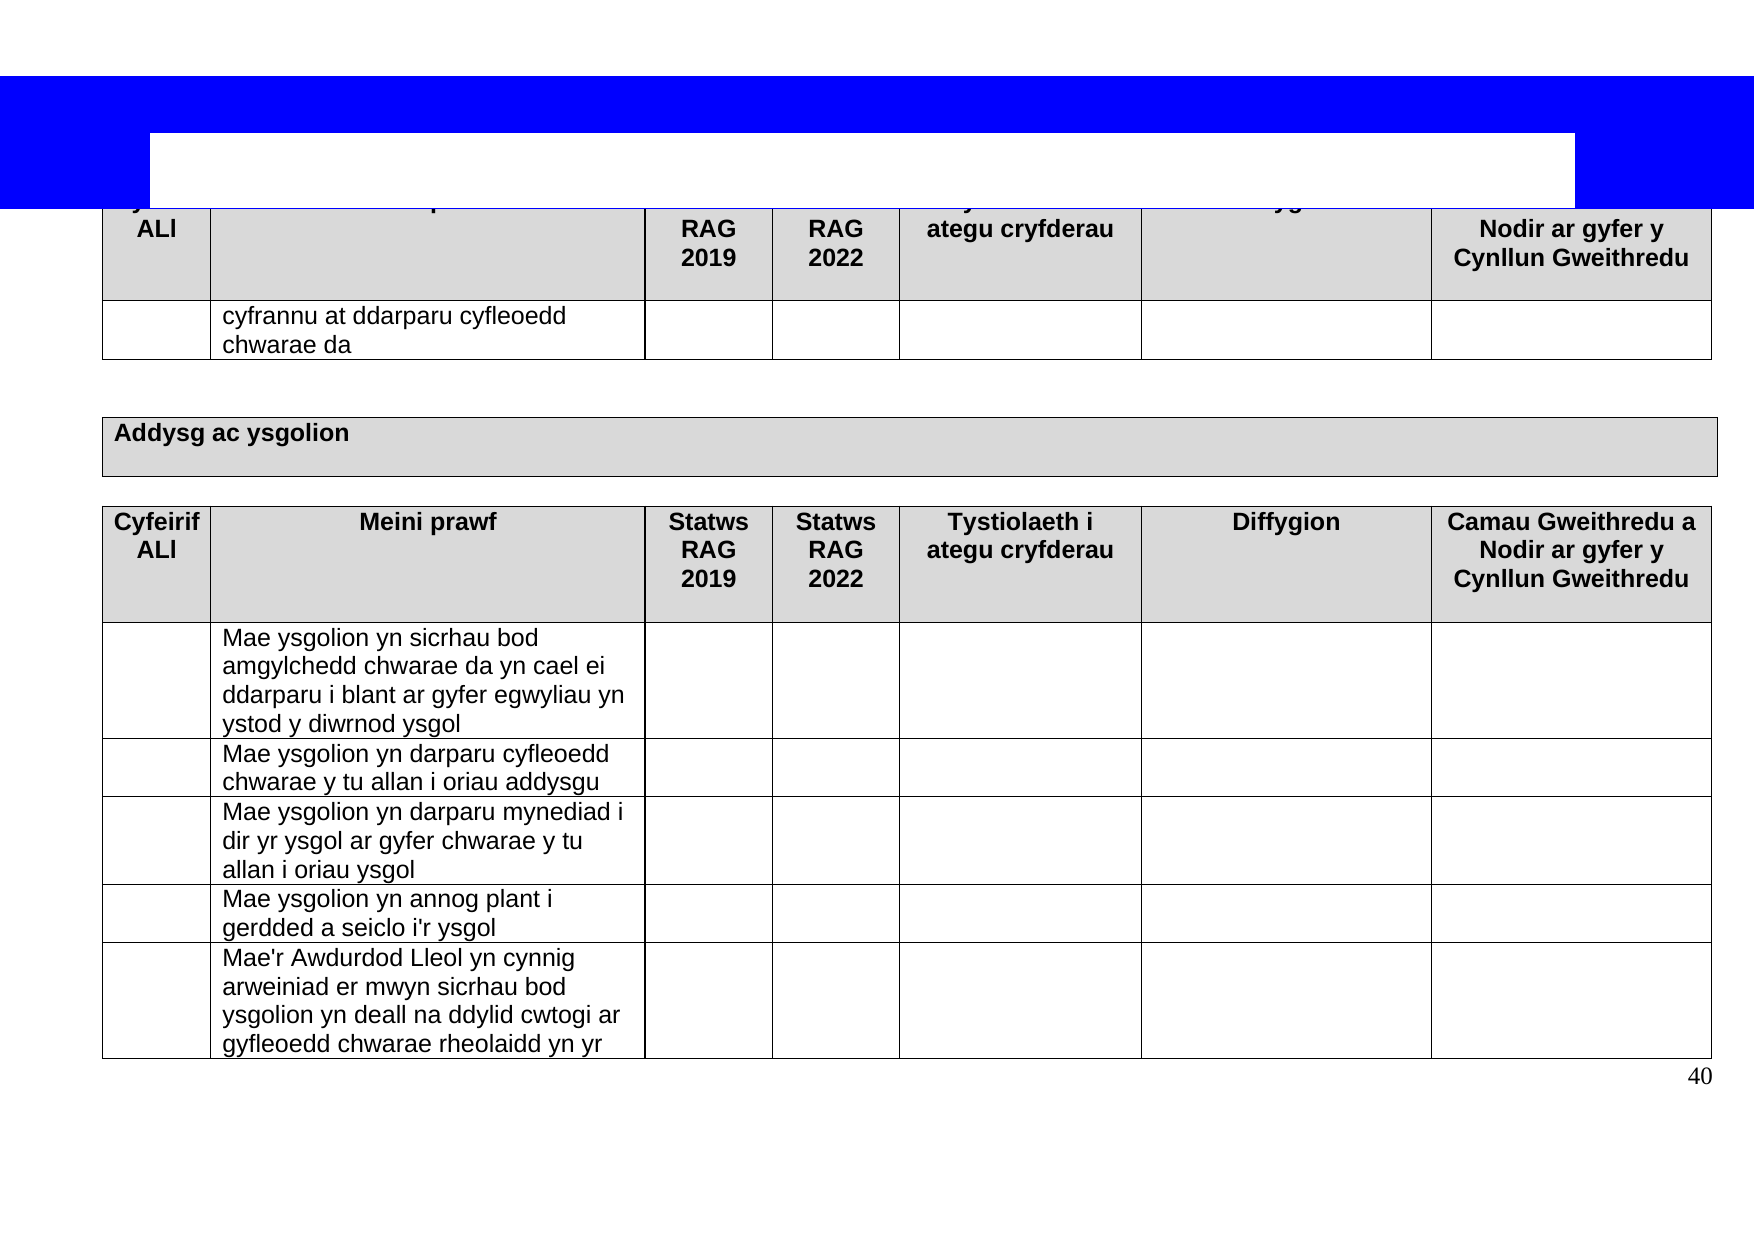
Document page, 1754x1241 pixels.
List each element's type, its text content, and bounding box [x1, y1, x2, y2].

table_cell [1432, 739, 1711, 796]
table_cell [1432, 885, 1711, 942]
table_cell [1142, 739, 1431, 796]
table_cell [103, 943, 210, 1058]
table_cell [900, 301, 1141, 359]
table_header Meini prawf [211, 507, 644, 622]
table_cell [646, 943, 772, 1058]
table_cell [646, 623, 772, 738]
table_header Tystiolaeth i ategu cryfderau [900, 209, 1141, 300]
table_cell Mae ysgolion yn sicrhau bod amgylchedd chwarae da yn cael ei ddarparu i blant ar gyfer egwyliau yn ystod y diwrnod ysgol [211, 623, 644, 738]
table_cell [646, 301, 772, 359]
table_cell [900, 885, 1141, 942]
table_cell [900, 943, 1141, 1058]
table_header [1142, 209, 1431, 300]
table_header Cyfeirif ALl [103, 209, 210, 300]
table_cell [103, 623, 210, 738]
table_cell [773, 943, 899, 1058]
table_cell [900, 623, 1141, 738]
table_cell [646, 797, 772, 883]
table_cell [1432, 943, 1711, 1058]
table_cell [773, 739, 899, 796]
table_cell [646, 885, 772, 942]
table_cell Mae ysgolion yn annog plant i gerdded a seiclo i'r ysgol [211, 885, 644, 942]
table_header Statws RAG 2022 [773, 507, 899, 622]
table_header Addysg ac ysgolion [103, 418, 1717, 476]
table_cell [103, 301, 210, 359]
table_cell [1142, 797, 1431, 883]
table_cell [1142, 301, 1431, 359]
table_cell [773, 885, 899, 942]
table_cell [773, 301, 899, 359]
table_header Statws RAG 2022 [773, 209, 899, 300]
table_header Cyfeirif ALl [103, 507, 210, 622]
table_cell [1142, 943, 1431, 1058]
table_cell [103, 739, 210, 796]
table_header Camau Gweithredu a Nodir ar gyfer y Cynllun Gweithredu [1432, 209, 1711, 300]
table_header [211, 209, 644, 300]
table_cell [1432, 797, 1711, 883]
table_cell [1432, 301, 1711, 359]
table_cell [1142, 885, 1431, 942]
table_cell [900, 739, 1141, 796]
table_cell [103, 885, 210, 942]
table_cell Mae ysgolion yn darparu mynediad i dir yr ysgol ar gyfer chwarae y tu allan i oriau ysgol [211, 797, 644, 883]
table_cell [773, 797, 899, 883]
table_header Diffygion [1142, 507, 1431, 622]
table_cell [646, 739, 772, 796]
table_header Statws RAG 2019 [646, 507, 772, 622]
table_cell Mae ysgolion yn darparu cyfleoedd chwarae y tu allan i oriau addysgu [211, 739, 644, 796]
table_cell [1142, 623, 1431, 738]
table_cell Mae'r Awdurdod Lleol yn cynnig arweiniad er mwyn sicrhau bod ysgolion yn deall na ddylid cwtogi ar gyfleoedd chwarae rheolaidd yn yr [211, 943, 644, 1058]
table_header Statws RAG 2019 [646, 209, 772, 300]
table_header Tystiolaeth i ategu cryfderau [900, 507, 1141, 622]
table_cell [773, 623, 899, 738]
table_cell [1432, 623, 1711, 738]
table_header Camau Gweithredu a Nodir ar gyfer y Cynllun Gweithredu [1432, 507, 1711, 622]
table_cell cyfrannu at ddarparu cyfleoedd chwarae da [211, 301, 644, 359]
table_cell [103, 797, 210, 883]
table_cell [900, 797, 1141, 883]
